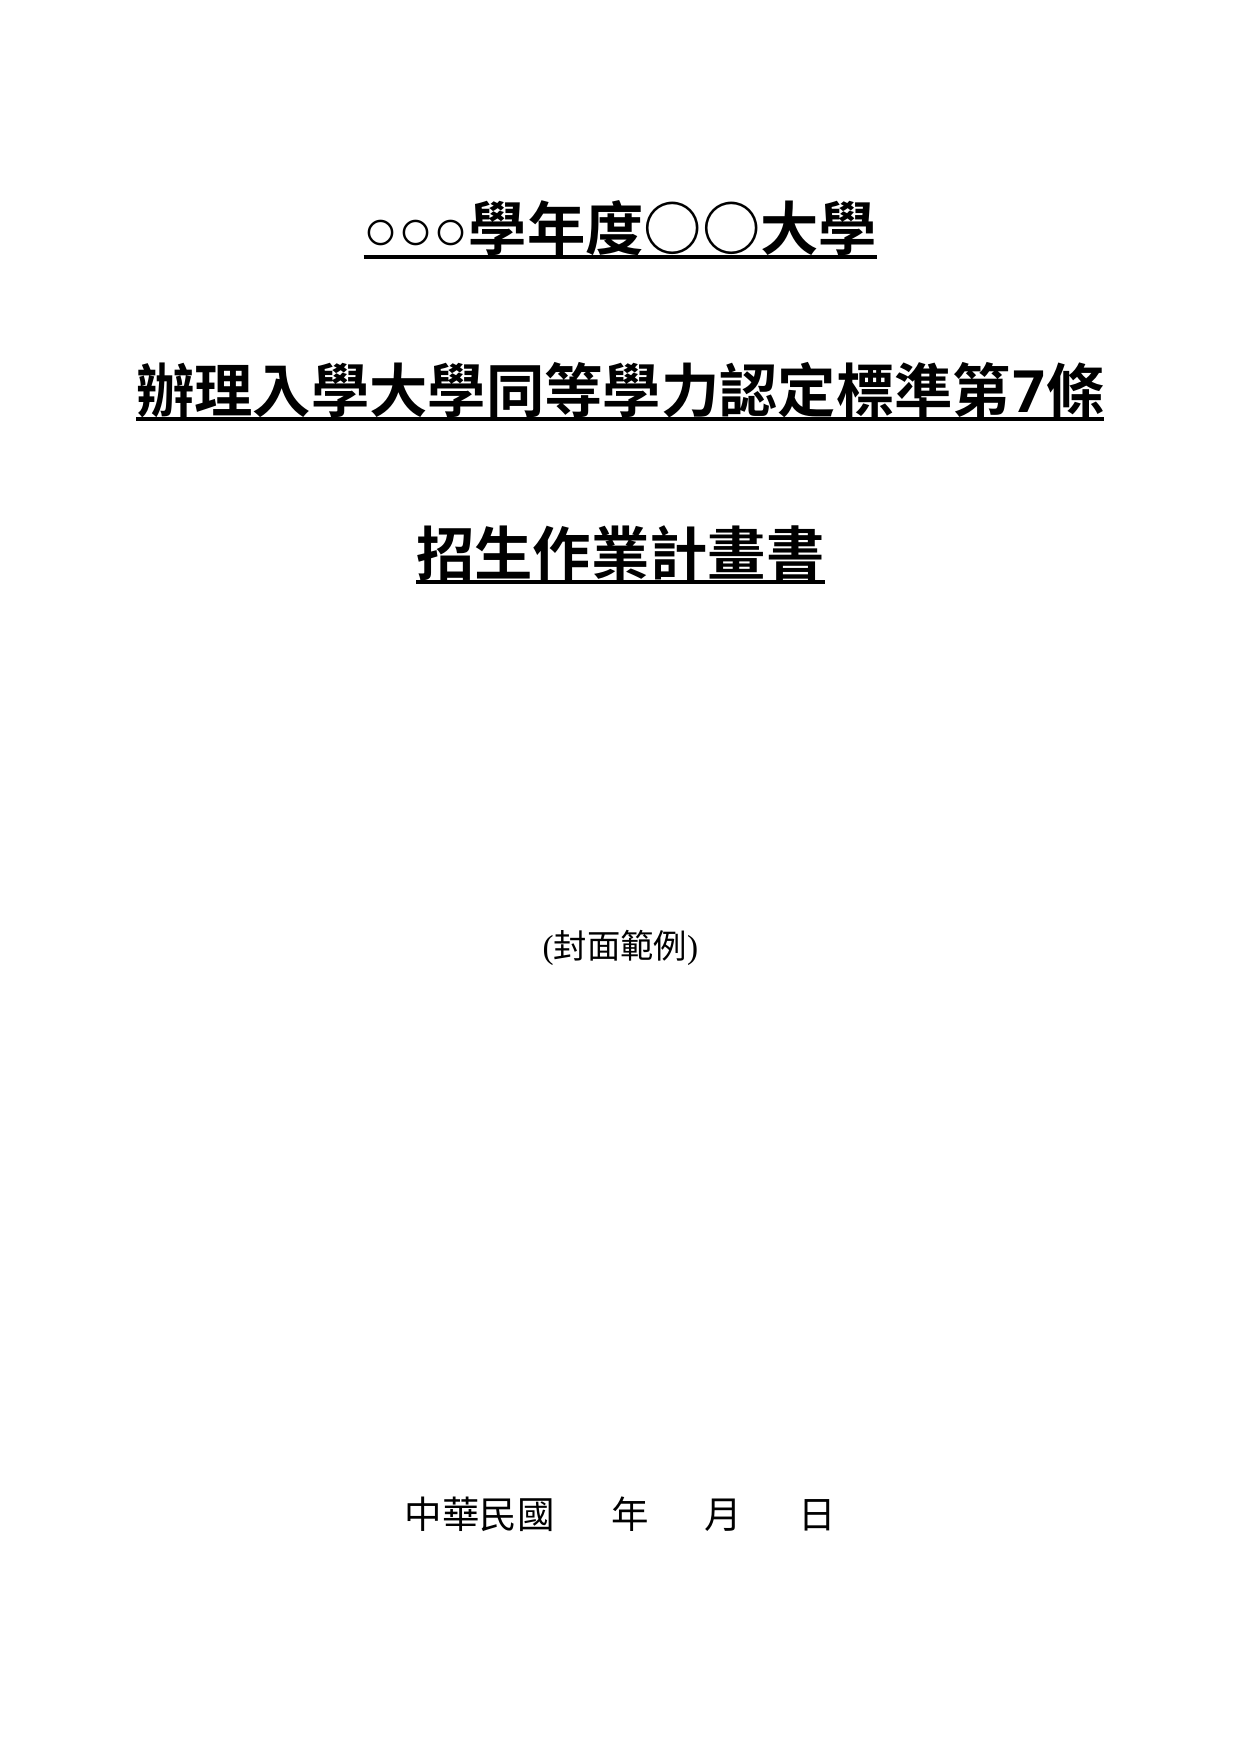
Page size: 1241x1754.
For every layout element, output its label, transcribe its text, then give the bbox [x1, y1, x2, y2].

text 招生作業計畫書 [118, 477, 1122, 602]
text (封面範例) [118, 902, 1122, 964]
text 中華民國 年 月 日 [118, 1471, 1122, 1533]
text 辦理入學大學同等學力認定標準第7條 [118, 314, 1122, 439]
text ○○○學年度○○大學 [118, 152, 1122, 277]
